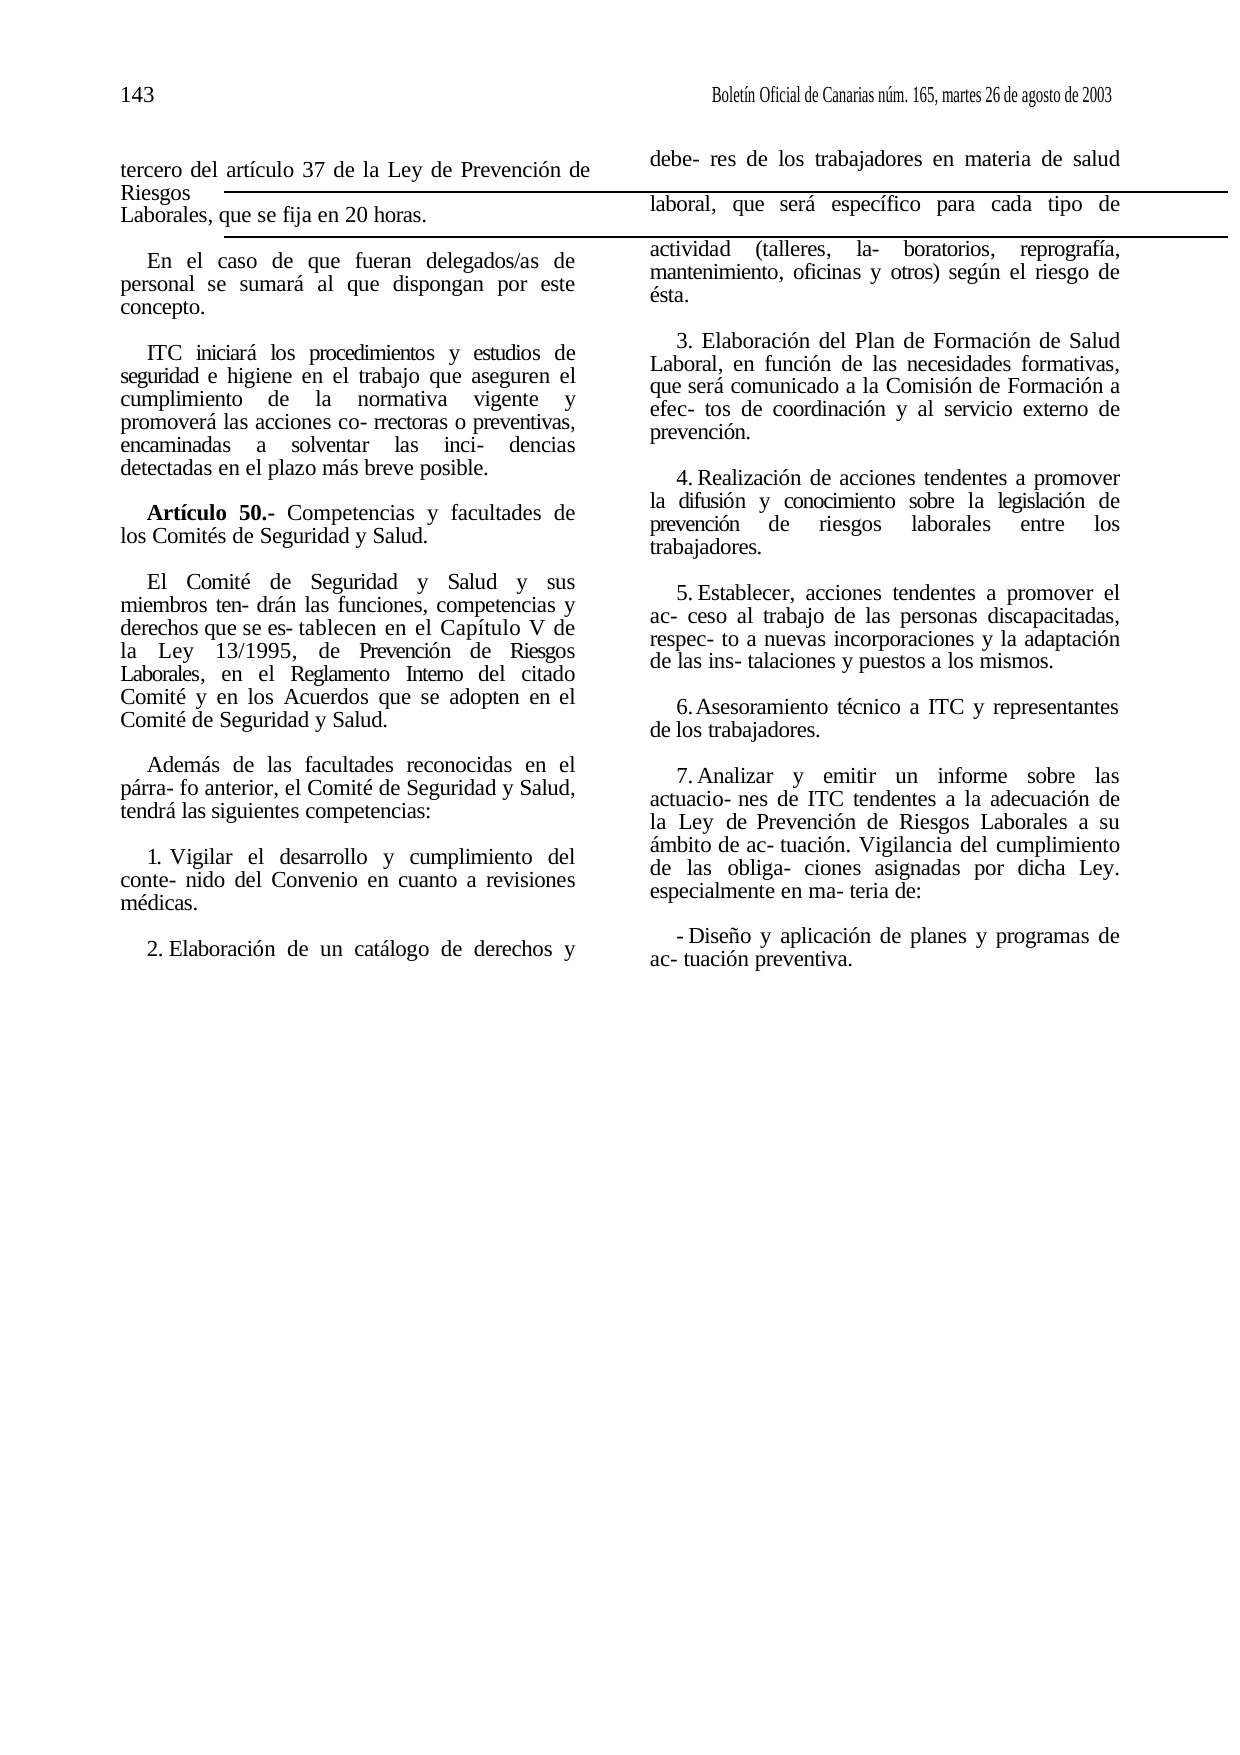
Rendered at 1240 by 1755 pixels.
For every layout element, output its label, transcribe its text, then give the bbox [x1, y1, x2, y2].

list Diseño y aplicación de planes y programas de ac- tuación preventiva. [649, 926, 1120, 971]
text tercero del artículo 37 de la Ley de Prevención de Riesgos Laborales, que se fija en 20 horas. [120, 159, 591, 227]
list Establecer, acciones tendentes a promover el ac- ceso al trabajo de las personas discapacitadas, respec- to a nuevas incorporaciones y la adaptación de las ins- talaciones y puestos a los mismos. [649, 582, 1120, 673]
text Además de las facultades reconocidas en el párra- fo anterior, el Comité de Seguridad y Salud, tendrá las siguientes competencias: [120, 754, 576, 823]
text ITC iniciará los procedimientos y estudios de seguridad e higiene en el trabajo que aseguren el cumplimiento de la normativa vigente y promoverá las acciones co- rrectoras o preventivas, encaminadas a solventar las inci- dencias detectadas en el plazo más breve posible. [120, 342, 576, 479]
list Vigilar el desarrollo y cumplimiento del conte- nido del Convenio en cuanto a revisiones médicas. [120, 846, 576, 915]
list laboral, que será específico para cada tipo de [649, 193, 1120, 236]
text El Comité de Seguridad y Salud y sus miembros ten- drán las funciones, competencias y derechos que se es- tablecen en el Capítulo V de la Ley 13/1995, de Prevención de Riesgos Laborales, en el Reglamento Interno del citado Comité y en los Acuerdos que se adopten en el Comité de Seguridad y Salud. [120, 571, 576, 732]
list Analizar y emitir un informe sobre las actuacio- nes de ITC tendentes a la adecuación de la Ley de Prevención de Riesgos Laborales a su ámbito de ac- tuación. Vigilancia del cumplimiento de las obliga- ciones asignadas por dicha Ley. especialmente en ma- teria de: [649, 765, 1120, 903]
list Elaboración de un catálogo de derechos y [120, 938, 576, 961]
text En el caso de que fueran delegados/as de personal se sumará al que dispongan por este concepto. [120, 250, 576, 319]
list debe- res de los trabajadores en materia de salud [649, 148, 1120, 191]
list Realización de acciones tendentes a promover la difusión y conocimiento sobre la legislación de prevención de riesgos laborales entre los trabajadores. [649, 467, 1120, 559]
list Elaboración del Plan de Formación de Salud Laboral, en función de las necesidades formativas, que será comunicado a la Comisión de Formación a efec- tos de coordinación y al servicio externo de prevención. [649, 330, 1120, 444]
list Asesoramiento técnico a ITC y representantes de los trabajadores. [649, 696, 1119, 742]
list actividad (talleres, la- boratorios, reprografía, mantenimiento, oficinas y otros) según el riesgo de ésta. [649, 238, 1120, 307]
text Artículo 50.- Competencias y facultades de los Comités de Seguridad y Salud. [120, 502, 575, 548]
